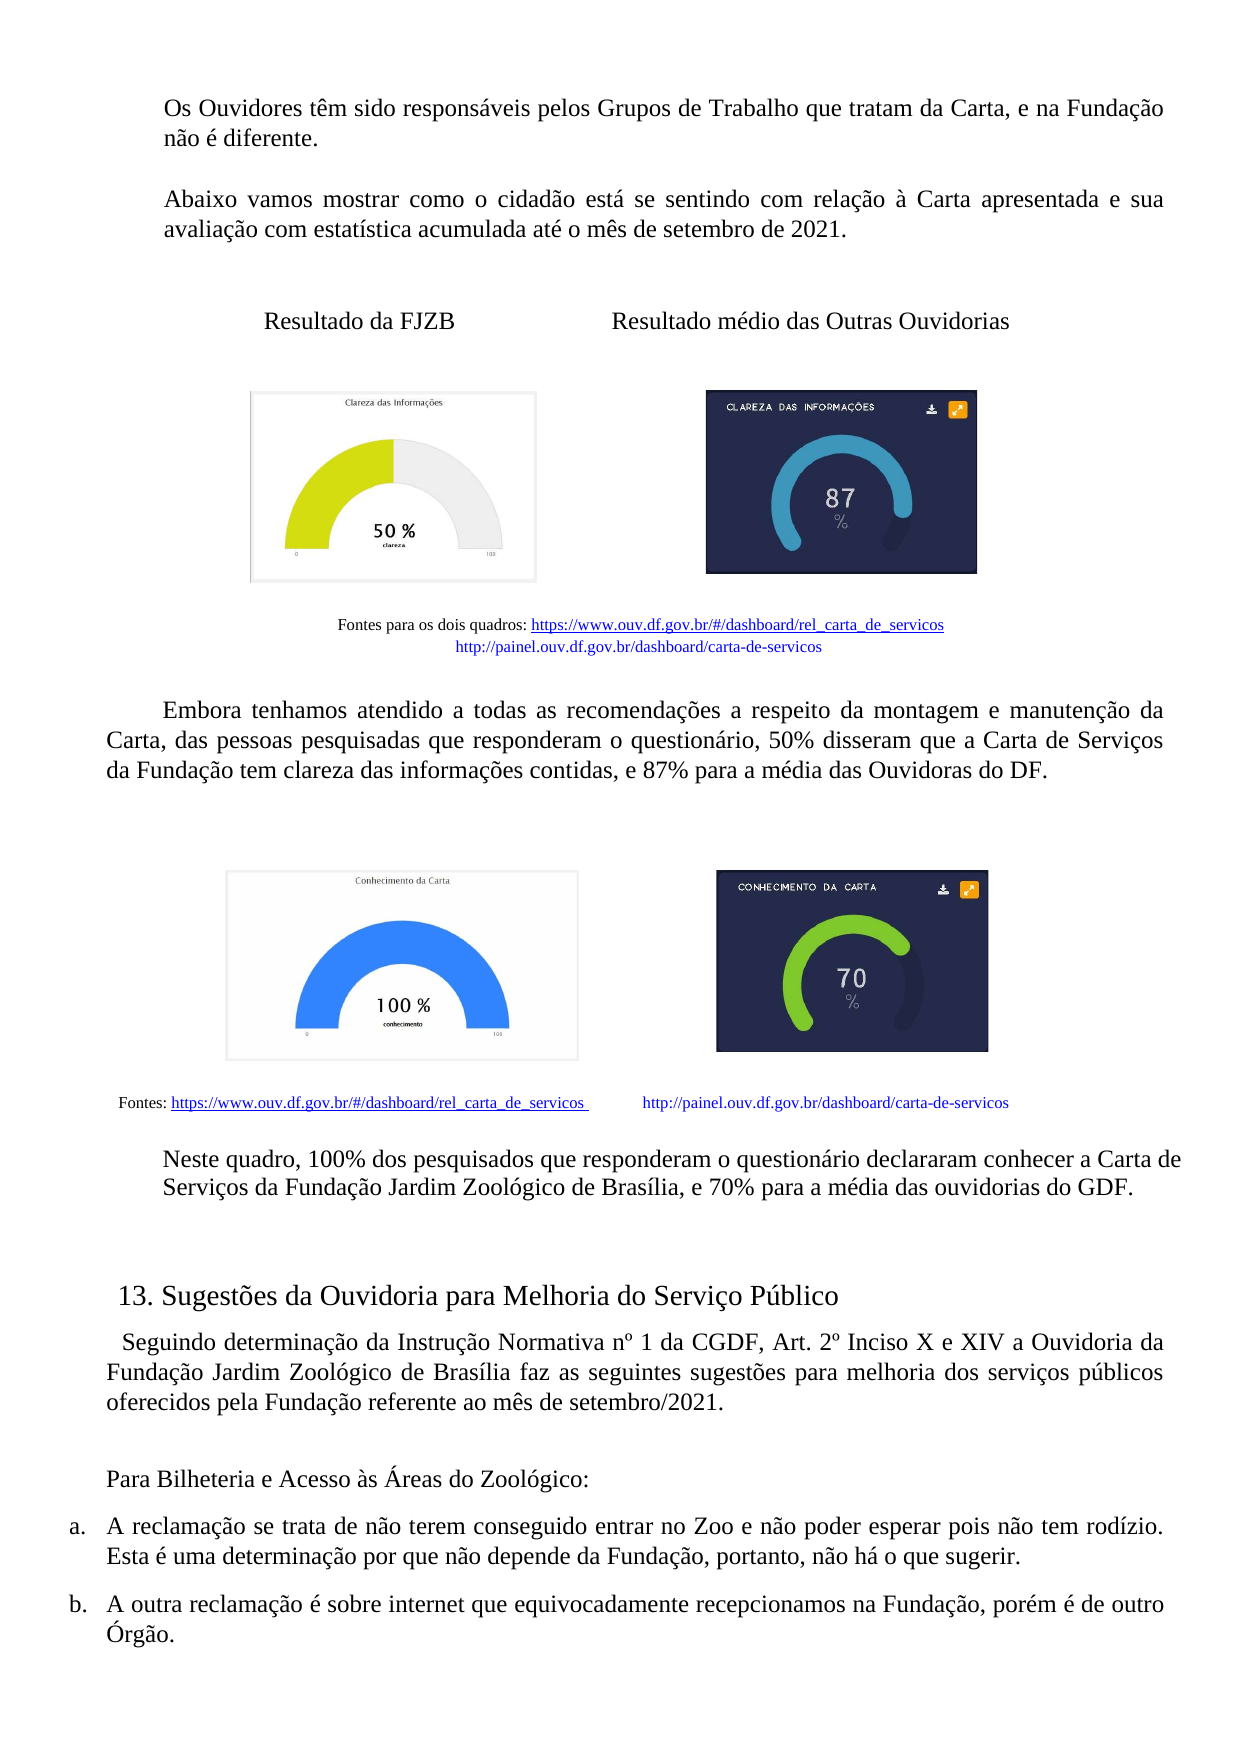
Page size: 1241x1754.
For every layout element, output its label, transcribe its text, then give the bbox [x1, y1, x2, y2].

text Para Bilheteria e Acesso às Áreas do Zoológico: [106, 1464, 1240, 1493]
text Neste quadro, 100% dos pesquisados que responderam o questionário declararam conhecer a Carta de Serviços da Fundação Jardim Zoológico de Brasília, e 70% para a média das ouvidorias do GDF. [162, 1144, 1240, 1201]
text Embora tenhamos atendido a todas as recomendações a respeito da montagem e manutenção da Carta, das pessoas pesquisadas que responderam o questionário, 50% disseram que a Carta de Serviços da Fundação tem clareza das informações contidas, e 87% para a média das Ouvidoras do DF. [106, 696, 1165, 784]
text Resultado da FJZB Resultado médio das Outras Ouvidorias [163, 306, 1165, 335]
subtitle 13. Sugestões da Ouvidoria para Melhoria do Serviço Público [117, 1278, 1240, 1312]
text Os Ouvidores têm sido responsáveis pelos Grupos de Trabalho que tratam da Carta, e na Fundação não é diferente. [163, 93, 1165, 152]
text Seguindo determinação da Instrução Normativa nº 1 da CGDF, Art. 2º Inciso X e XIV a Ouvidoria da Fundação Jardim Zoológico de Brasília faz as seguintes sugestões para melhoria dos serviços públicos oferecidos pela Fundação referente ao mês de setembro/2021. [106, 1327, 1165, 1415]
list A outra reclamação é sobre internet que equivocadamente recepcionamos na Fundação, porém é de outro Órgão. [69, 1589, 1165, 1648]
text Fontes para os dois quadros: https://www.ouv.df.gov.br/#/dashboard/rel_carta_de_servicos http://painel.ouv.df.gov.br/dashboard/carta-de-servicos [171, 615, 1110, 656]
text Fontes: https://www.ouv.df.gov.br/#/dashboard/rel_carta_de_servicos http://painel.ouv.df.gov.br/dashboard/carta-de-servicos [118, 1093, 1240, 1112]
text Abaixo vamos mostrar como o cidadão está se sentindo com relação à Carta apresentada e sua avaliação com estatística acumulada até o mês de setembro de 2021. [163, 184, 1165, 243]
list A reclamação se trata de não terem conseguido entrar no Zoo e não poder esperar pois não tem rodízio. Esta é uma determinação por que não depende da Fundação, portanto, não há o que sugerir. [69, 1511, 1165, 1570]
